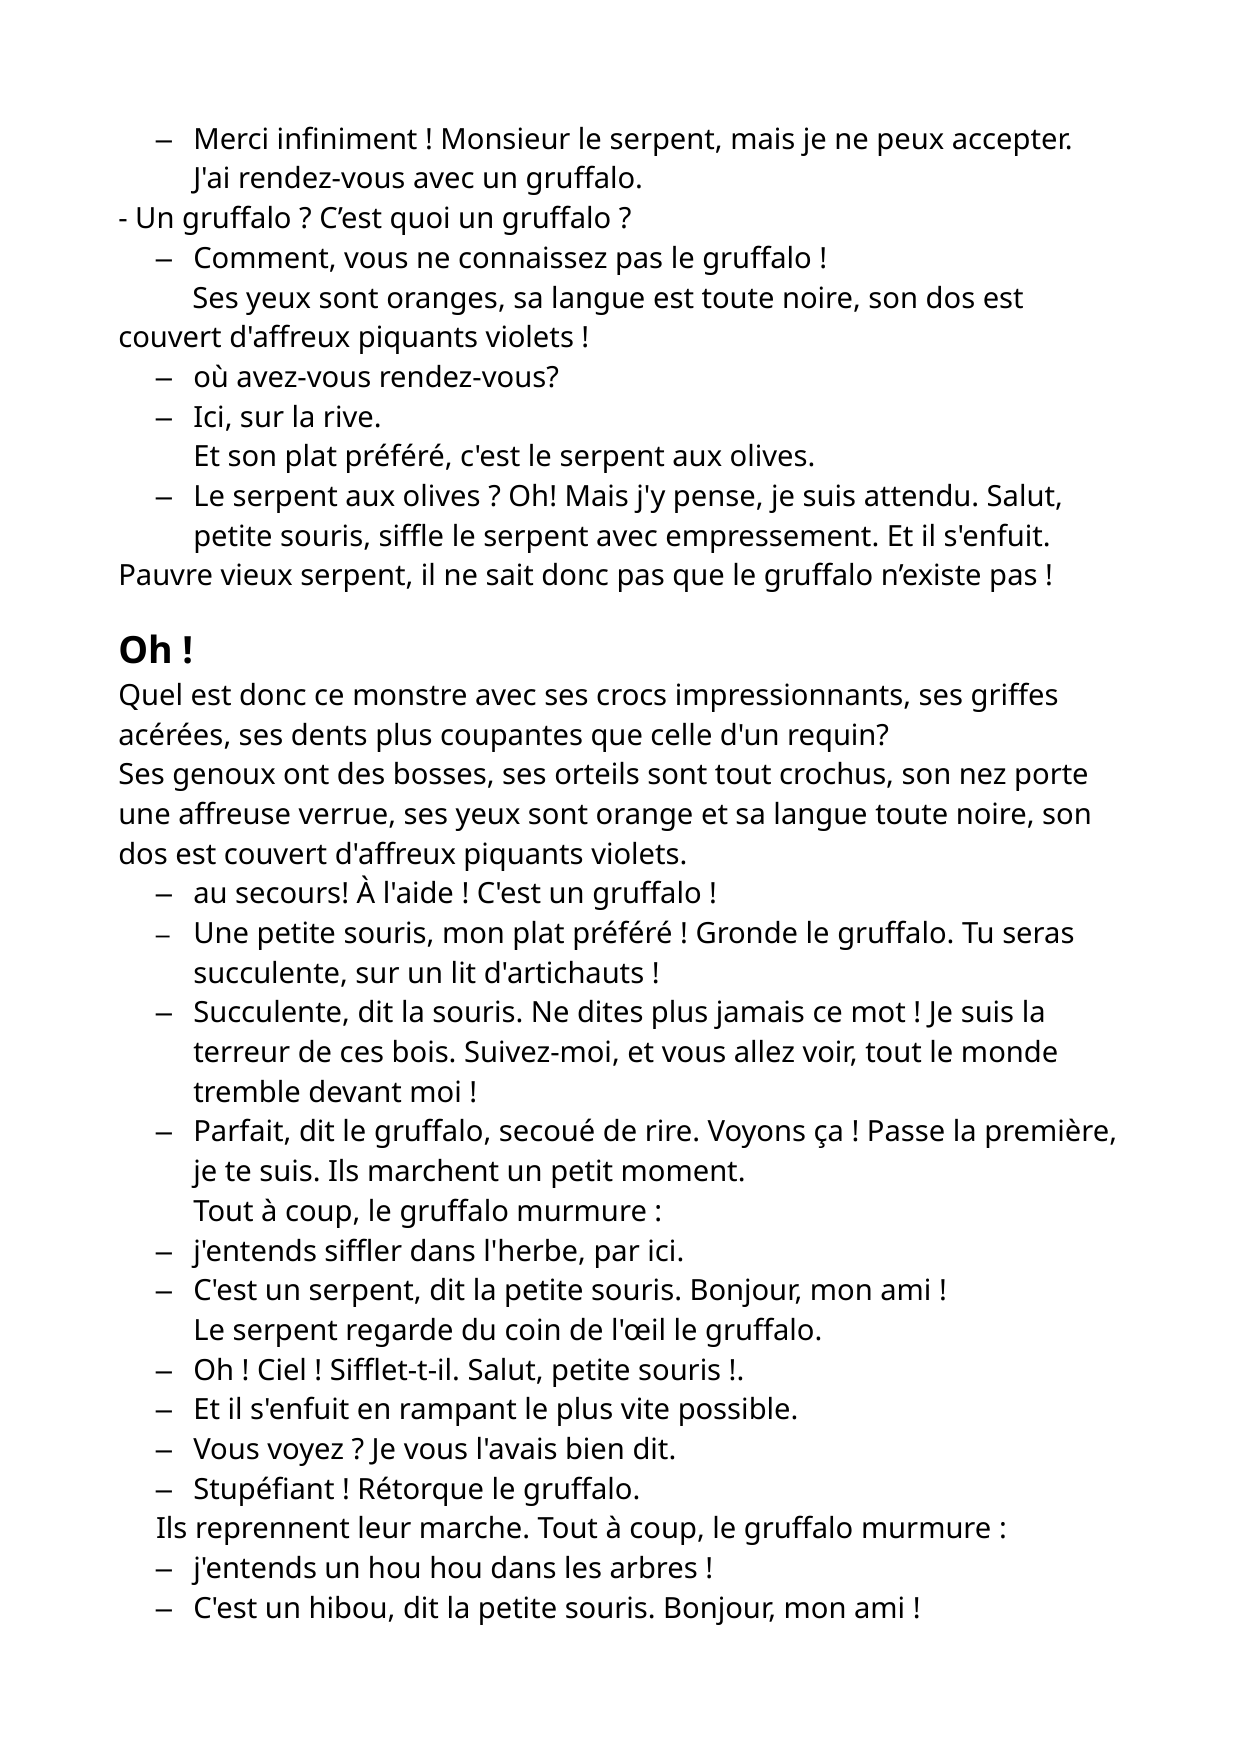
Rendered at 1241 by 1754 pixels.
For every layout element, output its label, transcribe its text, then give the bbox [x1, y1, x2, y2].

list où avez-vous rendez-vous? [156, 356, 1122, 396]
list Stupéfiant ! Rétorque le gruffalo. [156, 1468, 1122, 1508]
list Merci infiniment ! Monsieur le serpent, mais je ne peux accepter. [156, 118, 1122, 158]
list C'est un hibou, dit la petite souris. Bonjour, mon ami ! [156, 1587, 1122, 1627]
list Et il s'enfuit en rampant le plus vite possible. [156, 1388, 1122, 1428]
list Vous voyez ? Je vous l'avais bien dit. [156, 1428, 1122, 1468]
text Ses yeux sont oranges, sa langue est toute noire, son dos est couvert d'affreux piquants violets ! [118, 277, 1122, 356]
list au secours! À l'aide ! C'est un gruffalo ! [156, 873, 1122, 912]
text Ils reprennent leur marche. Tout à coup, le gruffalo murmure : [118, 1508, 1122, 1547]
list Et son plat préféré, c'est le serpent aux olives. [156, 436, 1122, 475]
list Ici, sur la rive. [156, 396, 1122, 436]
list j'entends un hou hou dans les arbres ! [156, 1547, 1122, 1587]
list Succulente, dit la souris. Ne dites plus jamais ce mot ! Je suis la terreur de ces bois. Suivez-moi, et vous allez voir, tout le monde tremble devant moi ! [156, 992, 1122, 1111]
text Quel est donc ce monstre avec ses crocs impressionnants, ses griffes acérées, ses dents plus coupantes que celle d'un requin? [118, 674, 1122, 753]
list Le serpent aux olives ? Oh! Mais j'y pense, je suis attendu. Salut, petite souris, siffle le serpent avec empressement. Et il s'enfuit. [156, 475, 1122, 555]
text - Un gruffalo ? C’est quoi un gruffalo ? [118, 197, 1122, 237]
text Ses genoux ont des bosses, ses orteils sont tout crochus, son nez porte une affreuse verrue, ses yeux sont orange et sa langue toute noire, son dos est couvert d'affreux piquants violets. [118, 753, 1122, 873]
list j'entends siffler dans l'herbe, par ici. [156, 1230, 1122, 1269]
list Une petite souris, mon plat préféré ! Gronde le gruffalo. Tu seras succulente, sur un lit d'artichauts ! [156, 912, 1122, 992]
list Comment, vous ne connaissez pas le gruffalo ! [156, 237, 1122, 277]
list Oh ! Ciel ! Sifflet-t-il. Salut, petite souris !. [156, 1349, 1122, 1388]
text Pauvre vieux serpent, il ne sait donc pas que le gruffalo n’existe pas ! [118, 555, 1122, 594]
list J'ai rendez-vous avec un gruffalo. [156, 158, 1122, 197]
list C'est un serpent, dit la petite souris. Bonjour, mon ami ! [156, 1269, 1122, 1309]
text Oh ! [118, 623, 1122, 674]
list Tout à coup, le gruffalo murmure : [156, 1190, 1122, 1230]
list Le serpent regarde du coin de l'œil le gruffalo. [156, 1309, 1122, 1349]
list Parfait, dit le gruffalo, secoué de rire. Voyons ça ! Passe la première, je te suis. Ils marchent un petit moment. [156, 1111, 1122, 1190]
